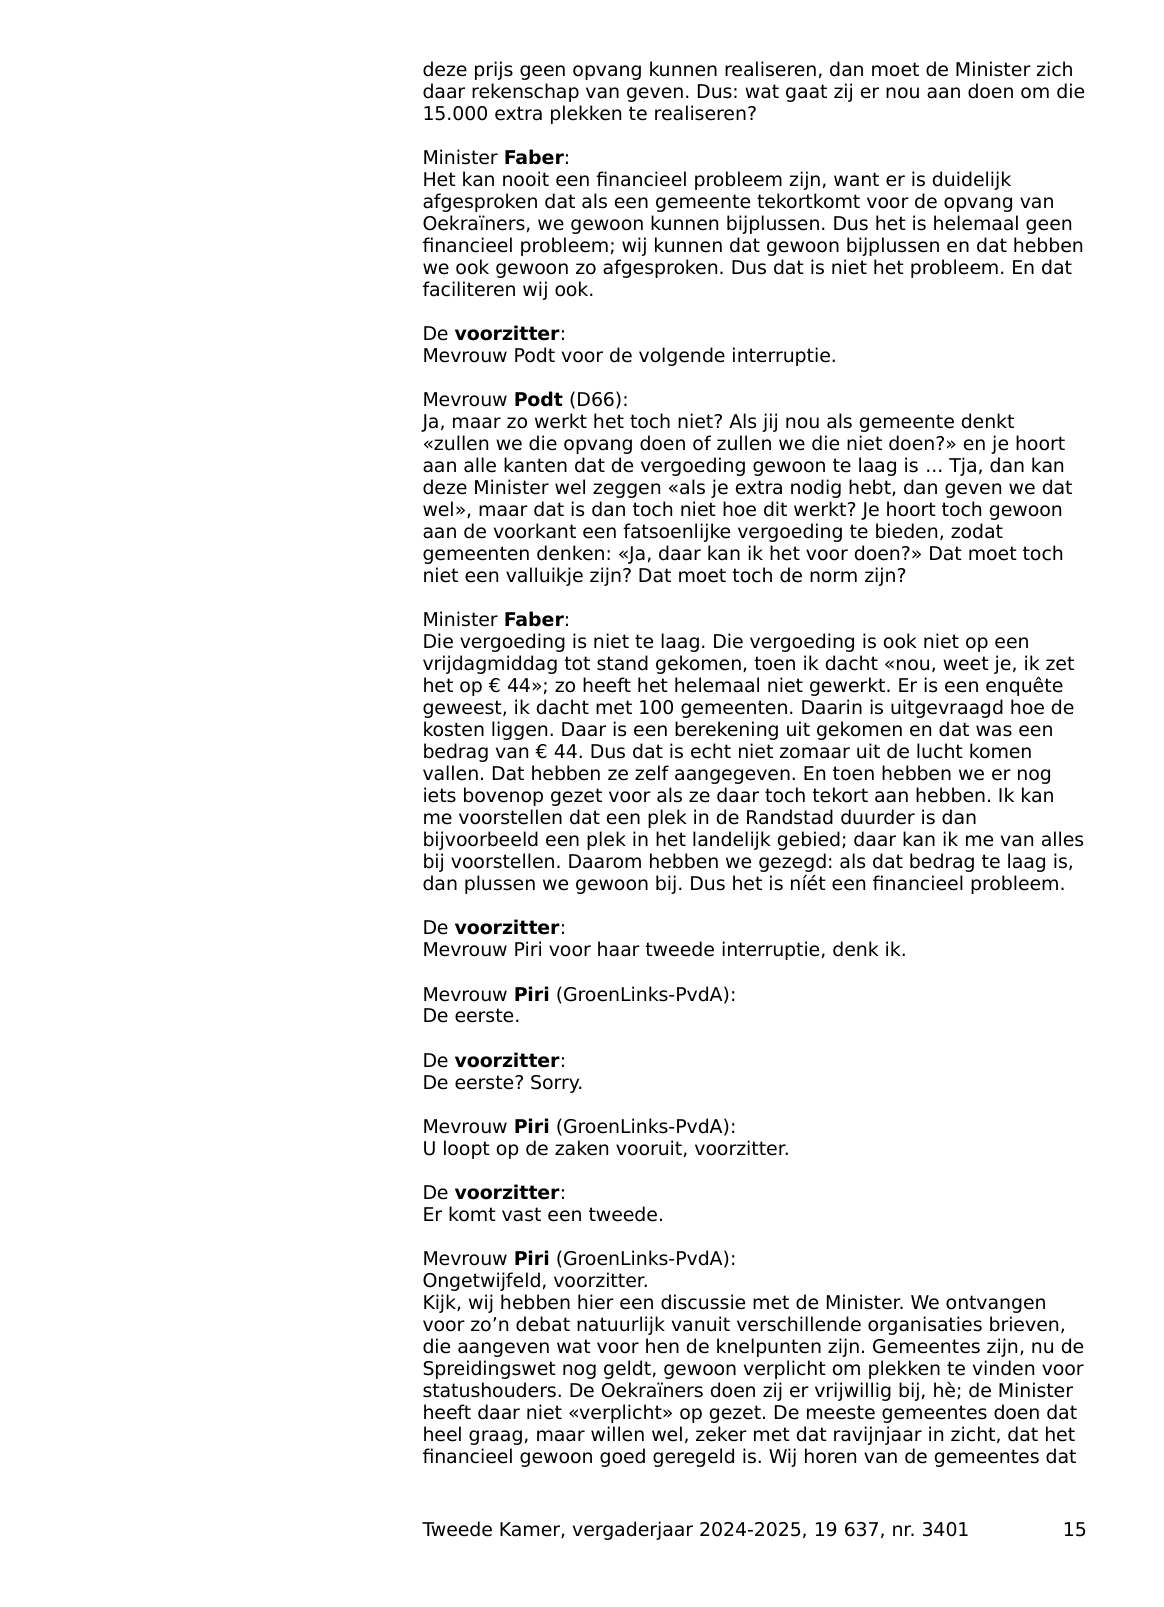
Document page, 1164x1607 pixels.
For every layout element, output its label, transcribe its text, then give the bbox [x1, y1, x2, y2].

text De eerste? Sorry. [422, 1072, 1087, 1093]
text De voorzitter: [422, 1182, 1087, 1204]
text Mevrouw Podt voor de volgende interruptie. [422, 345, 1087, 367]
text U loopt op de zaken vooruit, voorzitter. [422, 1138, 1087, 1160]
text Het kan nooit een financieel probleem zijn, want er is duidelijk afgesproken dat als een gemeente tekortkomt voor de opvang van Oekraïners, we gewoon kunnen bijplussen. Dus het is helemaal geen financieel probleem; wij kunnen dat gewoon bijplussen en dat hebben we ook gewoon zo afgesproken. Dus dat is niet het probleem. En dat faciliteren wij ook. [422, 169, 1087, 301]
text Minister Faber: [422, 147, 1087, 169]
text De voorzitter: [422, 1049, 1087, 1072]
text Ja, maar zo werkt het toch niet? Als jij nou als gemeente denkt «zullen we die opvang doen of zullen we die niet doen?» en je hoort aan alle kanten dat de vergoeding gewoon te laag is ... Tja, dan kan deze Minister wel zeggen «als je extra nodig hebt, dan geven we dat wel», maar dat is dan toch niet hoe dit werkt? Je hoort toch gewoon aan de voorkant een fatsoenlijke vergoeding te bieden, zodat gemeenten denken: «Ja, daar kan ik het voor doen?» Dat moet toch niet een valluikje zijn? Dat moet toch de norm zijn? [422, 411, 1087, 587]
text Die vergoeding is niet te laag. Die vergoeding is ook niet op een vrijdagmiddag tot stand gekomen, toen ik dacht «nou, weet je, ik zet het op € 44»; zo heeft het helemaal niet gewerkt. Er is een enquête geweest, ik dacht met 100 gemeenten. Daarin is uitgevraagd hoe de kosten liggen. Daar is een berekening uit gekomen en dat was een bedrag van € 44. Dus dat is echt niet zomaar uit de lucht komen vallen. Dat hebben ze zelf aangegeven. En toen hebben we er nog iets bovenop gezet voor als ze daar toch tekort aan hebben. Ik kan me voorstellen dat een plek in de Randstad duurder is dan bijvoorbeeld een plek in het landelijk gebied; daar kan ik me van alles bij voorstellen. Daarom hebben we gezegd: als dat bedrag te laag is, dan plussen we gewoon bij. Dus het is níét een financieel probleem. [422, 631, 1087, 895]
text Er komt vast een tweede. [422, 1204, 1087, 1226]
text Mevrouw Piri voor haar tweede interruptie, denk ik. [422, 939, 1087, 961]
text Mevrouw Piri (GroenLinks-PvdA): [422, 1116, 1087, 1138]
text deze prijs geen opvang kunnen realiseren, dan moet de Minister zich daar rekenschap van geven. Dus: wat gaat zij er nou aan doen om die 15.000 extra plekken te realiseren? [422, 59, 1087, 125]
text De eerste. [422, 1005, 1087, 1027]
text Mevrouw Piri (GroenLinks-PvdA): [422, 983, 1087, 1005]
text Kijk, wij hebben hier een discussie met de Minister. We ontvangen voor zo’n debat natuurlijk vanuit verschillende organisaties brieven, die aangeven wat voor hen de knelpunten zijn. Gemeentes zijn, nu de Spreidingswet nog geldt, gewoon verplicht om plekken te vinden voor statushouders. De Oekraïners doen zij er vrijwillig bij, hè; de Minister heeft daar niet «verplicht» op gezet. De meeste gemeentes doen dat heel graag, maar willen wel, zeker met dat ravijnjaar in zicht, dat het financieel gewoon goed geregeld is. Wij horen van de gemeentes dat [422, 1292, 1087, 1468]
text Mevrouw Piri (GroenLinks-PvdA): [422, 1248, 1087, 1270]
text Ongetwijfeld, voorzitter. [422, 1270, 1087, 1292]
text Mevrouw Podt (D66): [422, 389, 1087, 411]
text De voorzitter: [422, 917, 1087, 939]
text Minister Faber: [422, 609, 1087, 631]
text De voorzitter: [422, 323, 1087, 345]
